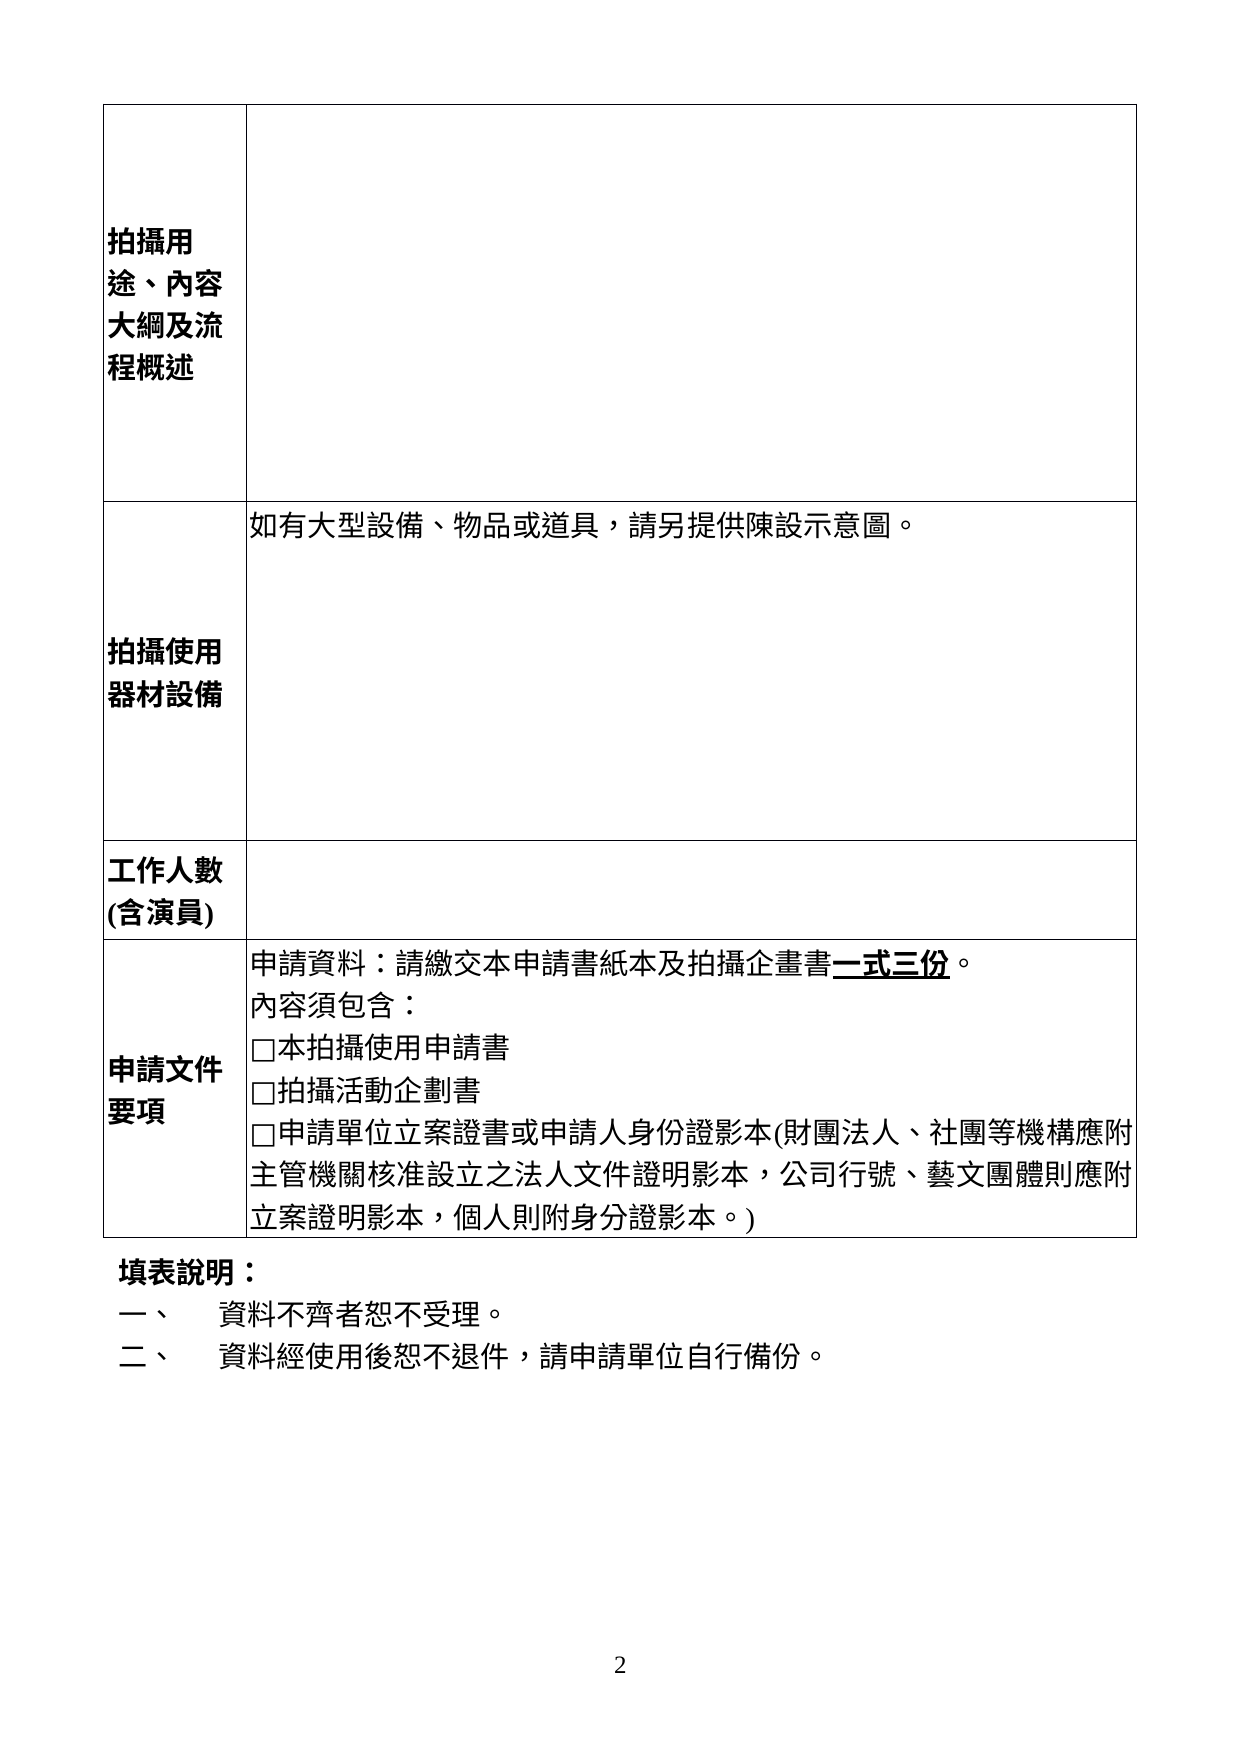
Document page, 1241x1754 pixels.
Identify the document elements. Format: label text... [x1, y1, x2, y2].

table_cell 如有大型設備、物品或道具，請另提供陳設示意圖。 [247, 502, 1136, 840]
table_cell 工作人數(含演員) [104, 841, 246, 939]
table_cell [247, 105, 1136, 501]
text 填表說明： [118, 1250, 1122, 1292]
table_cell 申請文件 要項 [104, 940, 246, 1237]
table_cell [247, 841, 1136, 939]
list 資料經使用後恕不退件，請申請單位自行備份。 [118, 1334, 1122, 1376]
table_cell 拍攝用途、內容大綱及流程概述 [104, 105, 246, 501]
list 資料不齊者恕不受理。 [118, 1292, 1122, 1334]
table_cell 申請資料：請繳交本申請書紙本及拍攝企畫書一式三份。 內容須包含： □本拍攝使用申請書 □拍攝活動企劃書 □申請單位立案證書或申請人身份證影本(財團法人、社團等機構應附主管機關核准設立之法人文件證明影本，公司行號、藝文團體則應附立案證明影本，個人則附身分證影本。) [247, 940, 1136, 1237]
table_cell 拍攝使用器材設備 [104, 502, 246, 840]
